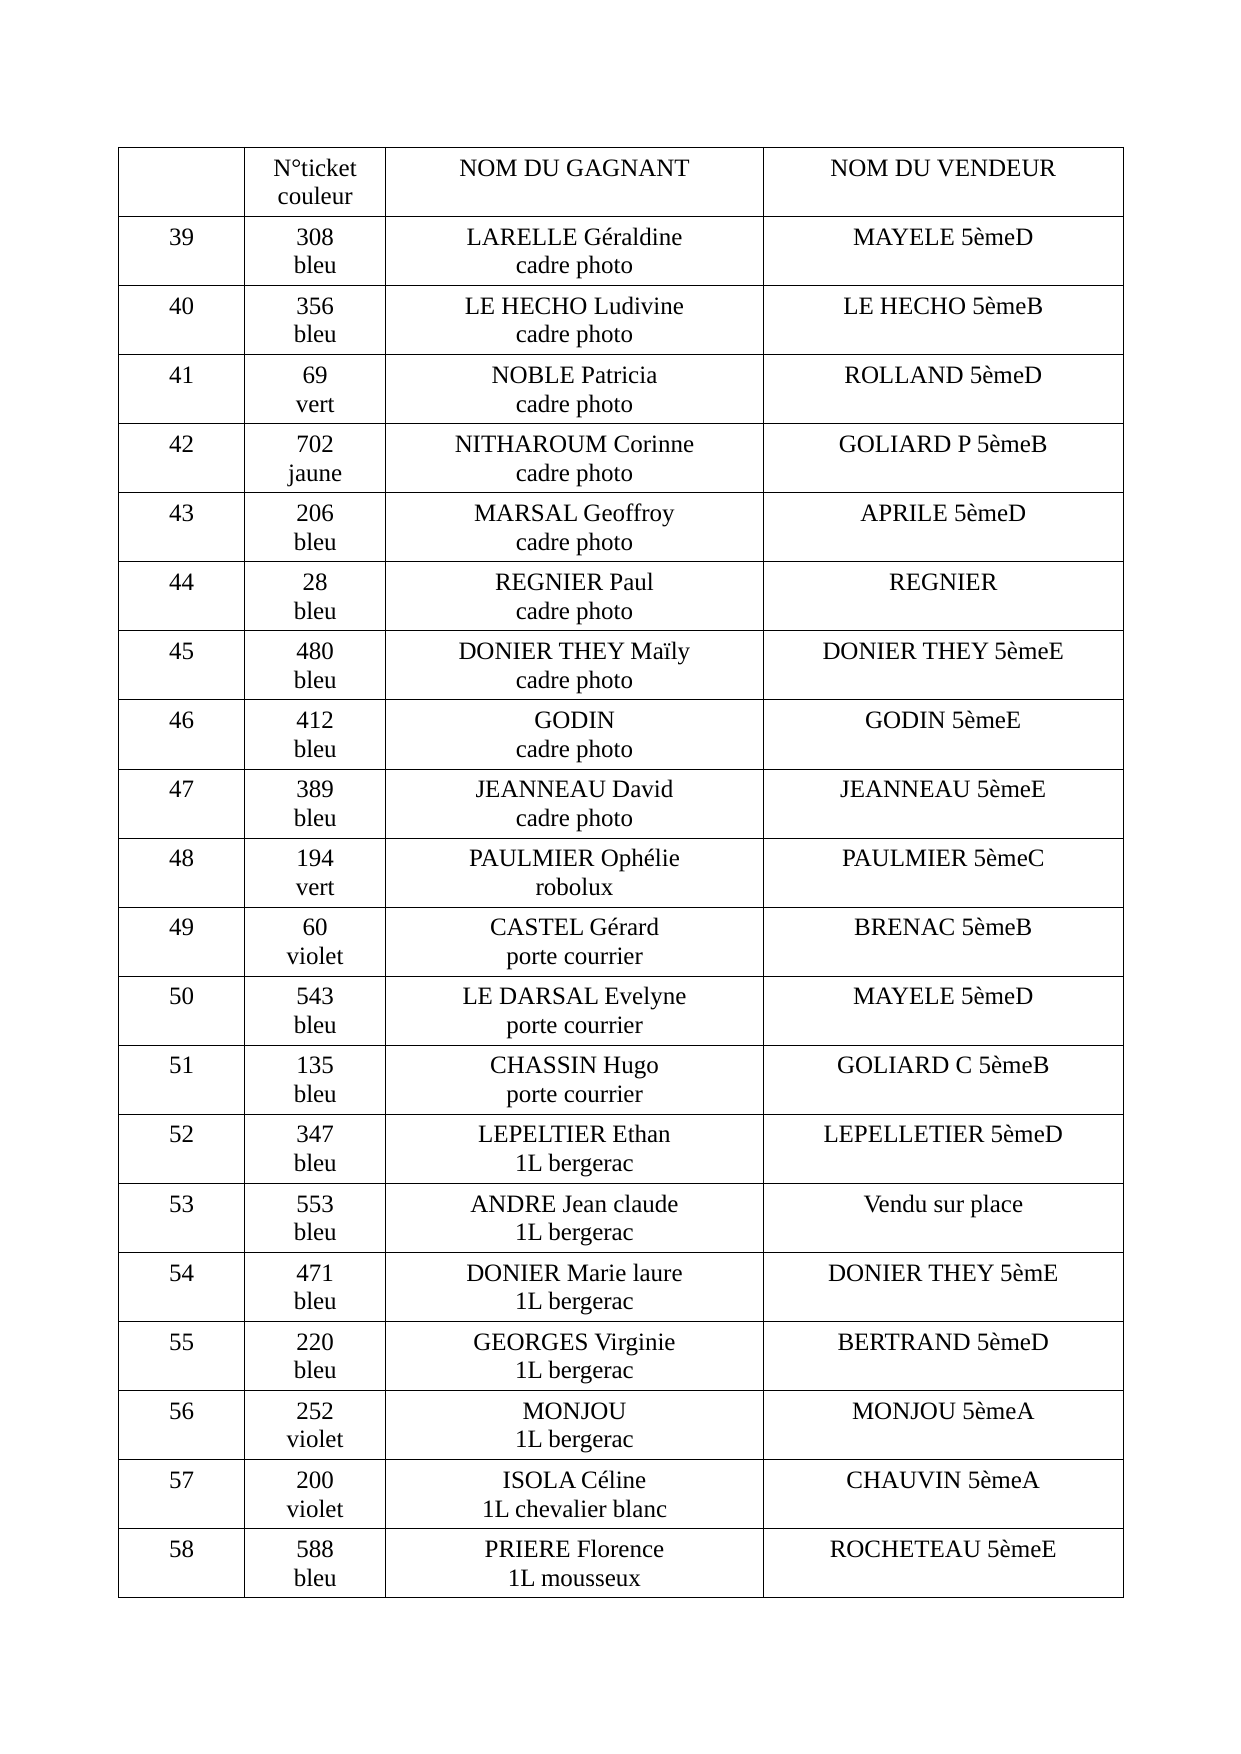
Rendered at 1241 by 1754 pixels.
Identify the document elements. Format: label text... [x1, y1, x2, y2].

table_cell GODIN 5èmeE [764, 700, 1123, 768]
table_cell 480 bleu [245, 631, 385, 699]
table_cell 39 [119, 217, 244, 285]
table_cell 200 violet [245, 1460, 385, 1528]
table_cell DONIER Marie laure 1L bergerac [386, 1253, 763, 1321]
table_header [119, 148, 244, 216]
table_cell LEPELLETIER 5èmeD [764, 1115, 1123, 1183]
table_cell REGNIER Paul cadre photo [386, 562, 763, 630]
table_cell 46 [119, 700, 244, 768]
table_cell ISOLA Céline 1L chevalier blanc [386, 1460, 763, 1528]
table_cell 57 [119, 1460, 244, 1528]
table_cell 54 [119, 1253, 244, 1321]
table_cell PRIERE Florence 1L mousseux [386, 1529, 763, 1597]
table_cell JEANNEAU 5èmeE [764, 770, 1123, 837]
table_cell REGNIER [764, 562, 1123, 630]
table_cell CASTEL Gérard porte courrier [386, 908, 763, 976]
table_cell 588 bleu [245, 1529, 385, 1597]
table_cell 60 violet [245, 908, 385, 976]
table_cell 412 bleu [245, 700, 385, 768]
table_cell 28 bleu [245, 562, 385, 630]
table_header N°ticket couleur [245, 148, 385, 216]
table_cell 50 [119, 977, 244, 1045]
table_cell 53 [119, 1184, 244, 1252]
table_cell MAYELE 5èmeD [764, 977, 1123, 1045]
table_cell LEPELTIER Ethan 1L bergerac [386, 1115, 763, 1183]
table_cell LE HECHO 5èmeB [764, 286, 1123, 354]
table_cell GEORGES Virginie 1L bergerac [386, 1322, 763, 1390]
table_cell 543 bleu [245, 977, 385, 1045]
table_cell LE DARSAL Evelyne porte courrier [386, 977, 763, 1045]
table_cell ROCHETEAU 5èmeE [764, 1529, 1123, 1597]
table_cell 56 [119, 1391, 244, 1459]
table_cell 48 [119, 839, 244, 907]
table_cell NITHAROUM Corinne cadre photo [386, 424, 763, 492]
table_cell 194 vert [245, 839, 385, 907]
table_cell GOLIARD C 5èmeB [764, 1046, 1123, 1114]
table_cell LE HECHO Ludivine cadre photo [386, 286, 763, 354]
table_cell 51 [119, 1046, 244, 1114]
table_cell MONJOU 5èmeA [764, 1391, 1123, 1459]
table_cell DONIER THEY 5èmeE [764, 631, 1123, 699]
table_cell 44 [119, 562, 244, 630]
table_cell 308 bleu [245, 217, 385, 285]
table_cell GODIN cadre photo [386, 700, 763, 768]
table_cell MONJOU 1L bergerac [386, 1391, 763, 1459]
table_cell PAULMIER 5èmeC [764, 839, 1123, 907]
table_cell 55 [119, 1322, 244, 1390]
table_cell 41 [119, 355, 244, 423]
table_cell 47 [119, 770, 244, 837]
table_cell ANDRE Jean claude 1L bergerac [386, 1184, 763, 1252]
table_cell 135 bleu [245, 1046, 385, 1114]
table_cell 220 bleu [245, 1322, 385, 1390]
table_cell 40 [119, 286, 244, 354]
table_cell 45 [119, 631, 244, 699]
table_cell 49 [119, 908, 244, 976]
table_cell ROLLAND 5èmeD [764, 355, 1123, 423]
table_cell MAYELE 5èmeD [764, 217, 1123, 285]
table_cell BRENAC 5èmeB [764, 908, 1123, 976]
table_cell 42 [119, 424, 244, 492]
table_cell 702 jaune [245, 424, 385, 492]
table_cell Vendu sur place [764, 1184, 1123, 1252]
table_cell MARSAL Geoffroy cadre photo [386, 493, 763, 561]
table_cell 52 [119, 1115, 244, 1183]
table_cell PAULMIER Ophélie robolux [386, 839, 763, 907]
table_cell JEANNEAU David cadre photo [386, 770, 763, 837]
table_header NOM DU VENDEUR [764, 148, 1123, 216]
table_cell 347 bleu [245, 1115, 385, 1183]
table_cell CHAUVIN 5èmeA [764, 1460, 1123, 1528]
table_cell 58 [119, 1529, 244, 1597]
table_cell DONIER THEY 5èmE [764, 1253, 1123, 1321]
table_cell 252 violet [245, 1391, 385, 1459]
table_cell LARELLE Géraldine cadre photo [386, 217, 763, 285]
table_cell 471 bleu [245, 1253, 385, 1321]
table_cell GOLIARD P 5èmeB [764, 424, 1123, 492]
table_cell 356 bleu [245, 286, 385, 354]
table_cell 69 vert [245, 355, 385, 423]
table_cell 43 [119, 493, 244, 561]
table_cell 553 bleu [245, 1184, 385, 1252]
table_cell APRILE 5èmeD [764, 493, 1123, 561]
table_cell DONIER THEY Maïly cadre photo [386, 631, 763, 699]
table_cell BERTRAND 5èmeD [764, 1322, 1123, 1390]
table_cell NOBLE Patricia cadre photo [386, 355, 763, 423]
table_cell 389 bleu [245, 770, 385, 837]
table_cell 206 bleu [245, 493, 385, 561]
table_header NOM DU GAGNANT [386, 148, 763, 216]
table_cell CHASSIN Hugo porte courrier [386, 1046, 763, 1114]
